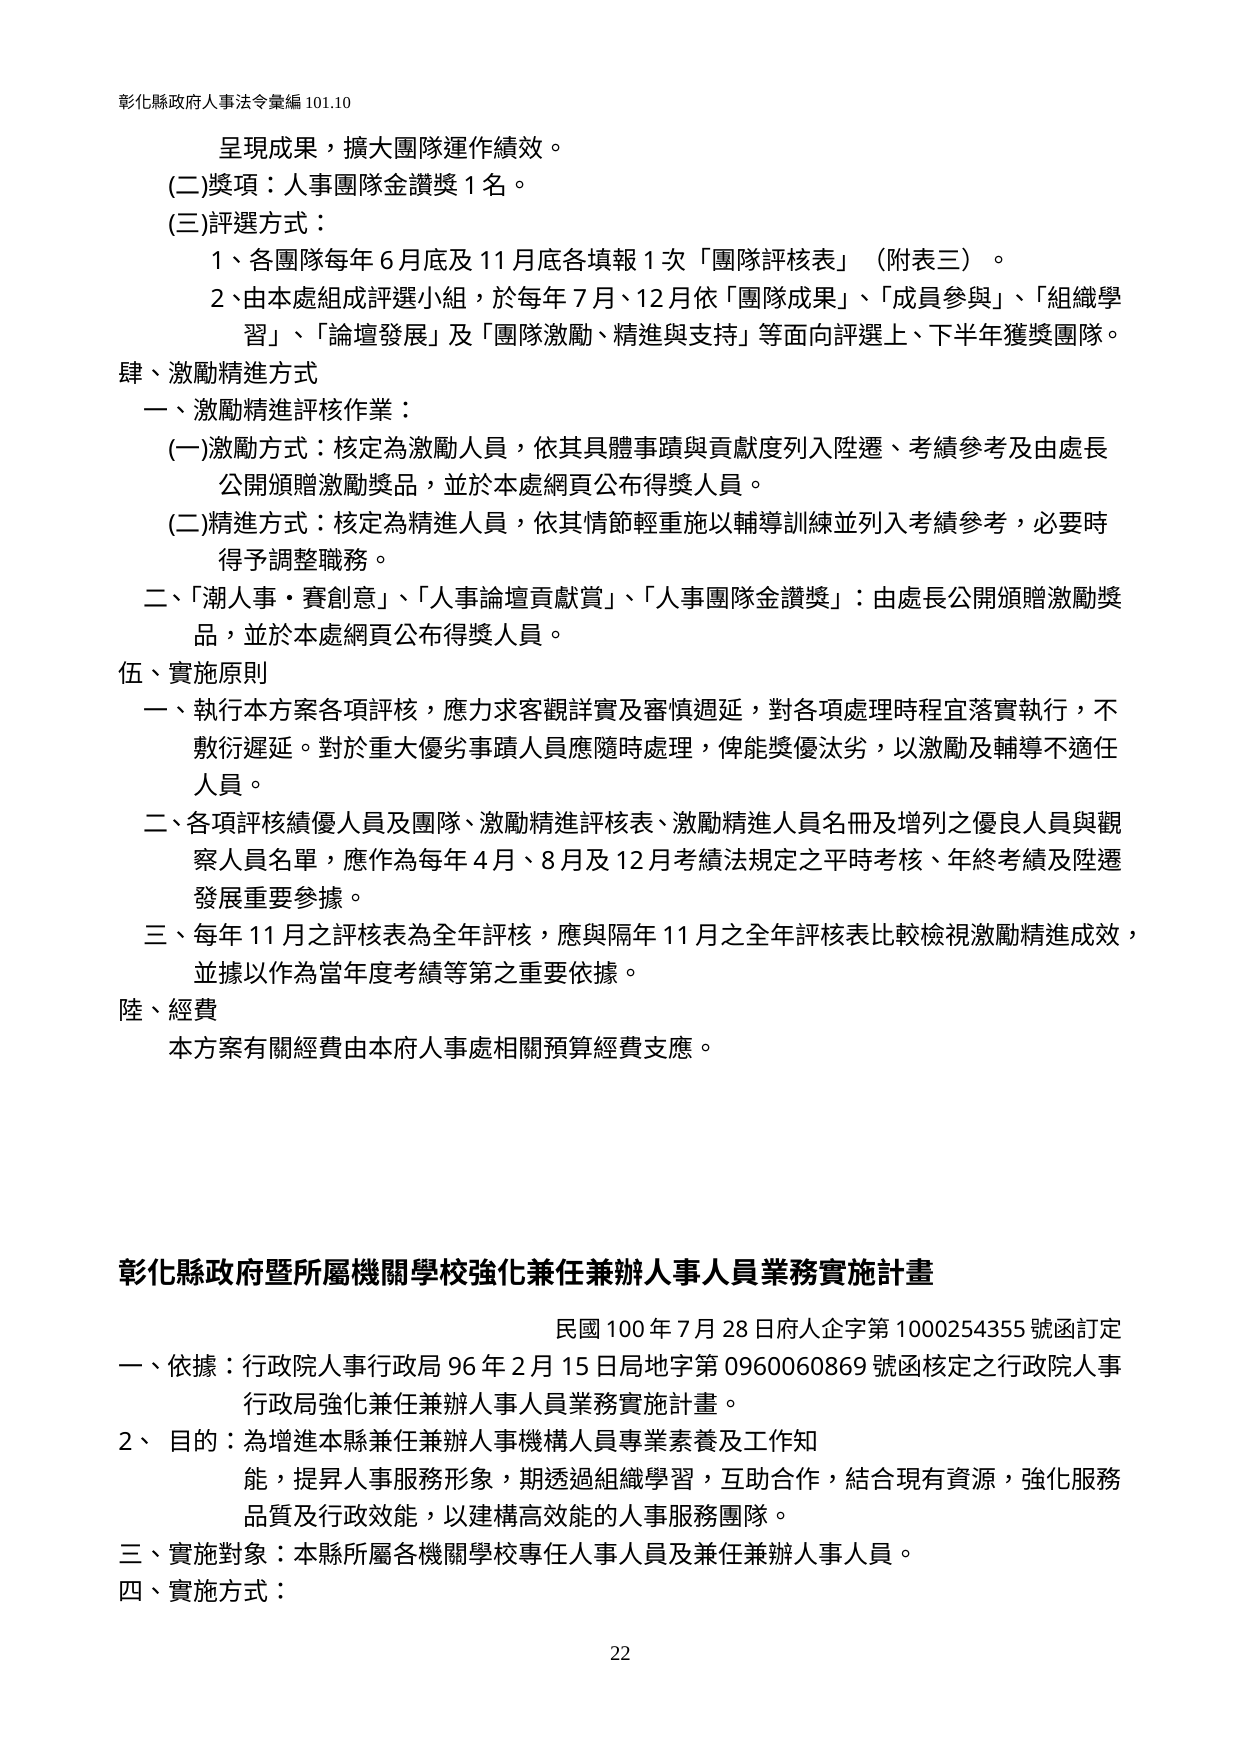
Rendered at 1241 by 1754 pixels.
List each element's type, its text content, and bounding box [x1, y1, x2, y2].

text 能，提昇人事服務形象，期透過組織學習，互助合作，結合現有資源，強化服務品質及行政效能，以建構高效能的人事服務團隊。 [243, 1459, 1122, 1534]
text 四、實施方式： [118, 1571, 1122, 1609]
text 三、實施對象：本縣所屬各機關學校專任人事人員及兼任兼辦人事人員。 [118, 1534, 1122, 1571]
text (三)評選方式： [168, 202, 1122, 240]
text 呈現成果，擴大團隊運作績效。 [168, 127, 1122, 165]
text 一、依據：行政院人事行政局96年2月15日局地字第0960060869號函核定之行政院人事行政局強化兼任兼辦人事人員業務實施計畫。 [118, 1346, 1122, 1421]
text 肆、激勵精進方式 [118, 352, 1122, 390]
text (二)精進方式：核定為精進人員，依其情節輕重施以輔導訓練並列入考績參考，必要時得予調整職務。 [168, 502, 1122, 577]
text 1、各團隊每年6月底及11月底各填報1次「團隊評核表」（附表三）。 [210, 240, 1122, 277]
text 二、「潮人事‧賽創意」、「人事論壇貢獻賞」、「人事團隊金讚獎」：由處長公開頒贈激勵獎品，並於本處網頁公布得獎人員。 [143, 577, 1122, 652]
text (一)激勵方式：核定為激勵人員，依其具體事蹟與貢獻度列入陞遷、考績參考及由處長公開頒贈激勵獎品，並於本處網頁公布得獎人員。 [168, 427, 1122, 502]
text 二、各項評核績優人員及團隊、激勵精進評核表、激勵精進人員名冊及增列之優良人員與觀察人員名單，應作為每年4月、8月及12月考績法規定之平時考核、年終考績及陞遷發展重要參據。 [143, 802, 1122, 915]
text 一、激勵精進評核作業： [143, 390, 1122, 427]
text 本方案有關經費由本府人事處相關預算經費支應。 [118, 1027, 1122, 1065]
text 2、由本處組成評選小組，於每年7月、12月依「團隊成果」、「成員參與」、「組織學習」、「論壇發展」及「團隊激勵、精進與支持」等面向評選上、下半年獲獎團隊。 [210, 277, 1122, 352]
text 伍、實施原則 [118, 652, 1122, 690]
subtitle 彰化縣政府暨所屬機關學校強化兼任兼辦人事人員業務實施計畫 [118, 1234, 1122, 1309]
text 一、執行本方案各項評核，應力求客觀詳實及審慎週延，對各項處理時程宜落實執行，不敷衍遲延。對於重大優劣事蹟人員應隨時處理，俾能獎優汰劣，以激勵及輔導不適任人員。 [143, 690, 1122, 802]
text 三、每年11月之評核表為全年評核，應與隔年11月之全年評核表比較檢視激勵精進成效，並據以作為當年度考績等第之重要依據。 [143, 915, 1122, 990]
text 陸、經費 [118, 990, 1122, 1027]
text 民國100年7月28日府人企字第1000254355號函訂定 [118, 1309, 1122, 1346]
list 目的：為增進本縣兼任兼辦人事機構人員專業素養及工作知 [118, 1421, 1122, 1459]
text (二)獎項：人事團隊金讚獎1名。 [168, 165, 1122, 202]
